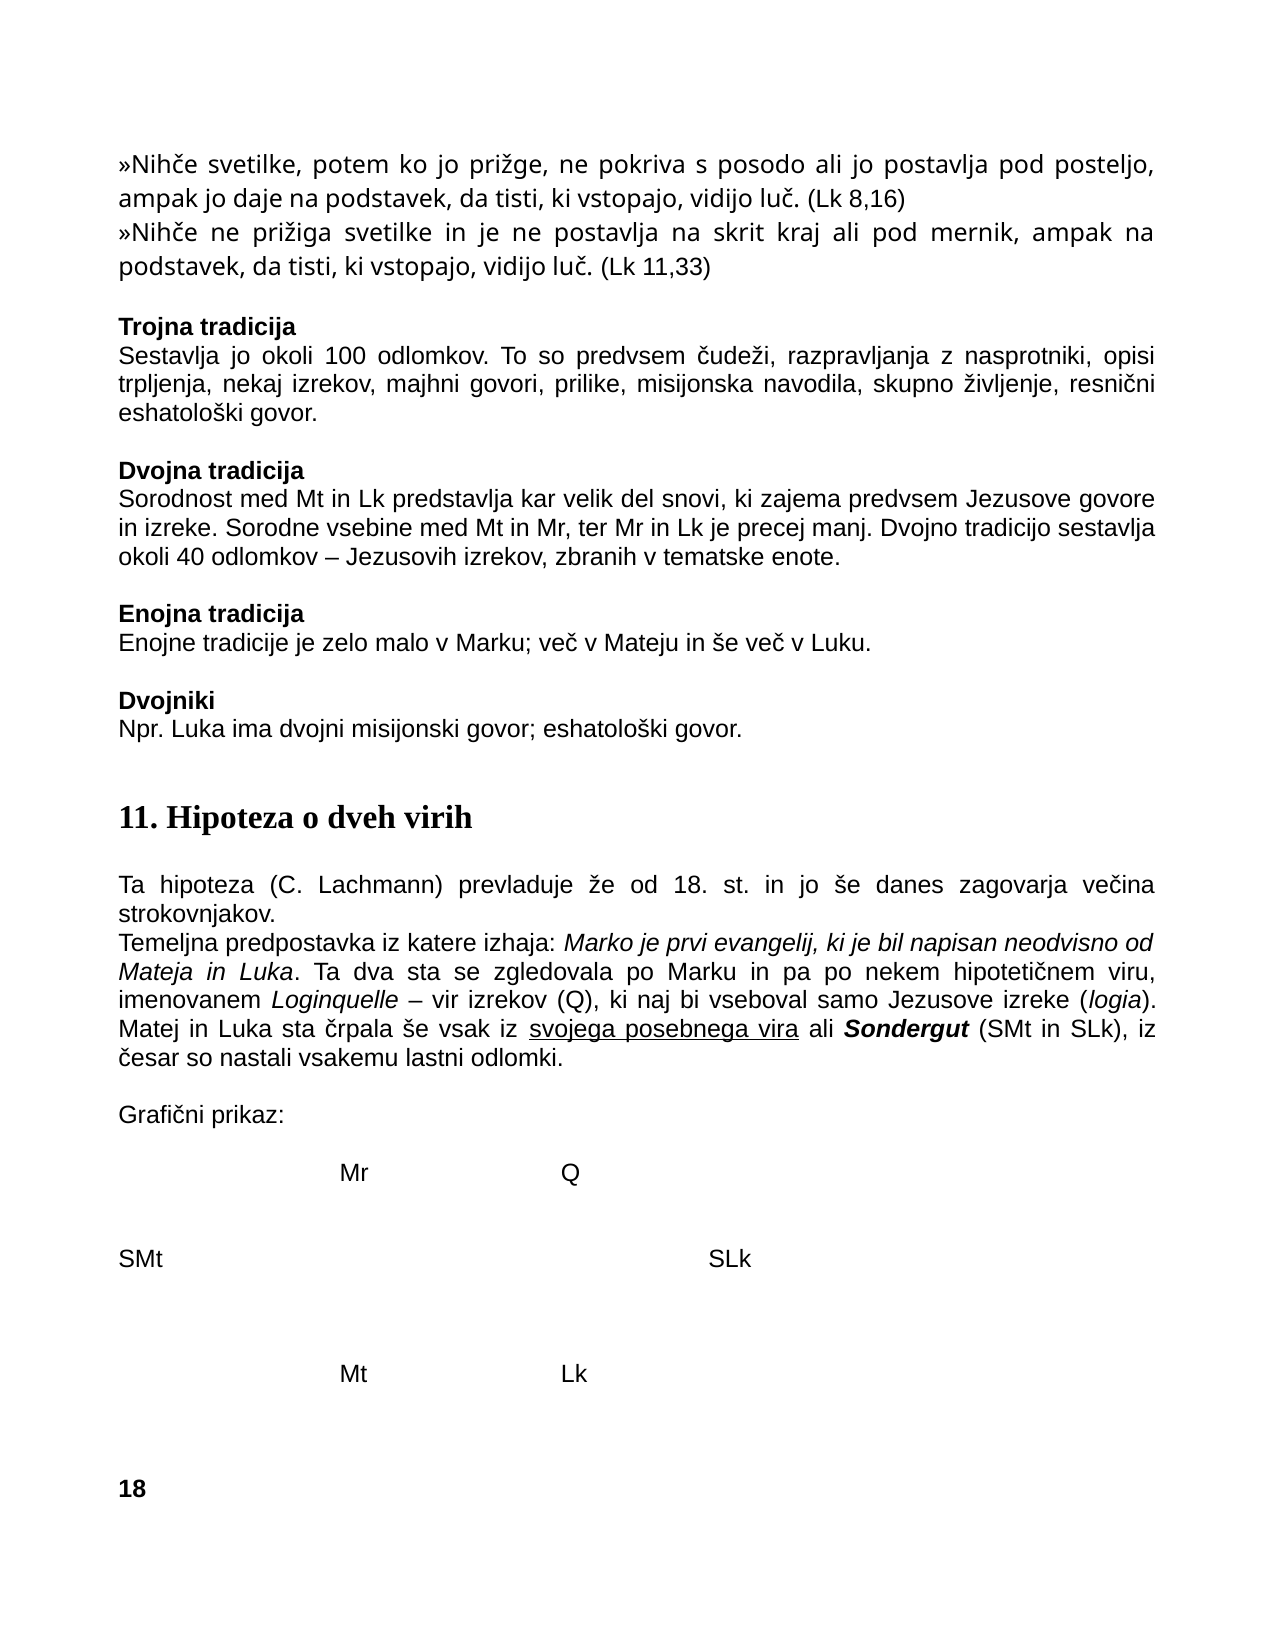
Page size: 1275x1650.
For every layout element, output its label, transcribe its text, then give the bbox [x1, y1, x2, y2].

text Mt Lk [118, 1359, 1157, 1388]
subtitle 11. Hipoteza o dveh virih [118, 797, 1157, 835]
text »Nihče ne prižiga svetilke in je ne postavlja na skrit kraj ali pod mernik, ampak na podstavek, da tisti, ki vstopajo, vidijo luč. (Lk 11,33) [118, 215, 1157, 283]
text Enojne tradicije je zelo malo v Marku; več v Mateju in še več v Luku. [118, 628, 1157, 657]
text Grafični prikaz: [118, 1100, 1157, 1129]
text Npr. Luka ima dvojni misijonski govor; eshatološki govor. [118, 714, 1157, 743]
text Trojna tradicija [118, 312, 1157, 341]
text Temeljna predpostavka iz katere izhaja: Marko je prvi evangelij, ki je bil napisan neodvisno od Mateja in Luka. Ta dva sta se zgledovala po Marku in pa po nekem hipotetičnem viru, imenovanem Loginquelle – vir izrekov (Q), ki naj bi vseboval samo Jezusove izreke (logia). Matej in Luka sta črpala še vsak iz svojega posebnega vira ali Sondergut (SMt in SLk), iz česar so nastali vsakemu lastni odlomki. [118, 928, 1157, 1071]
text »Nihče svetilke, potem ko jo prižge, ne pokriva s posodo ali jo postavlja pod posteljo, ampak jo daje na podstavek, da tisti, ki vstopajo, vidijo luč. (Lk 8,16) [118, 147, 1157, 215]
text SMt SLk [118, 1244, 1157, 1273]
text Dvojniki [118, 686, 1157, 714]
text Sestavlja jo okoli 100 odlomkov. To so predvsem čudeži, razpravljanja z nasprotniki, opisi trpljenja, nekaj izrekov, majhni govori, prilike, misijonska navodila, skupno življenje, resnični eshatološki govor. [118, 341, 1157, 427]
text Ta hipoteza (C. Lachmann) prevladuje že od 18. st. in jo še danes zagovarja večina strokovnjakov. [118, 870, 1157, 928]
text Mr Q [118, 1158, 1157, 1186]
text Dvojna tradicija [118, 456, 1157, 484]
text Enojna tradicija [118, 599, 1157, 628]
text Sorodnost med Mt in Lk predstavlja kar velik del snovi, ki zajema predvsem Jezusove govore in izreke. Sorodne vsebine med Mt in Mr, ter Mr in Lk je precej manj. Dvojno tradicijo sestavlja okoli 40 odlomkov – Jezusovih izrekov, zbranih v tematske enote. [118, 484, 1157, 571]
